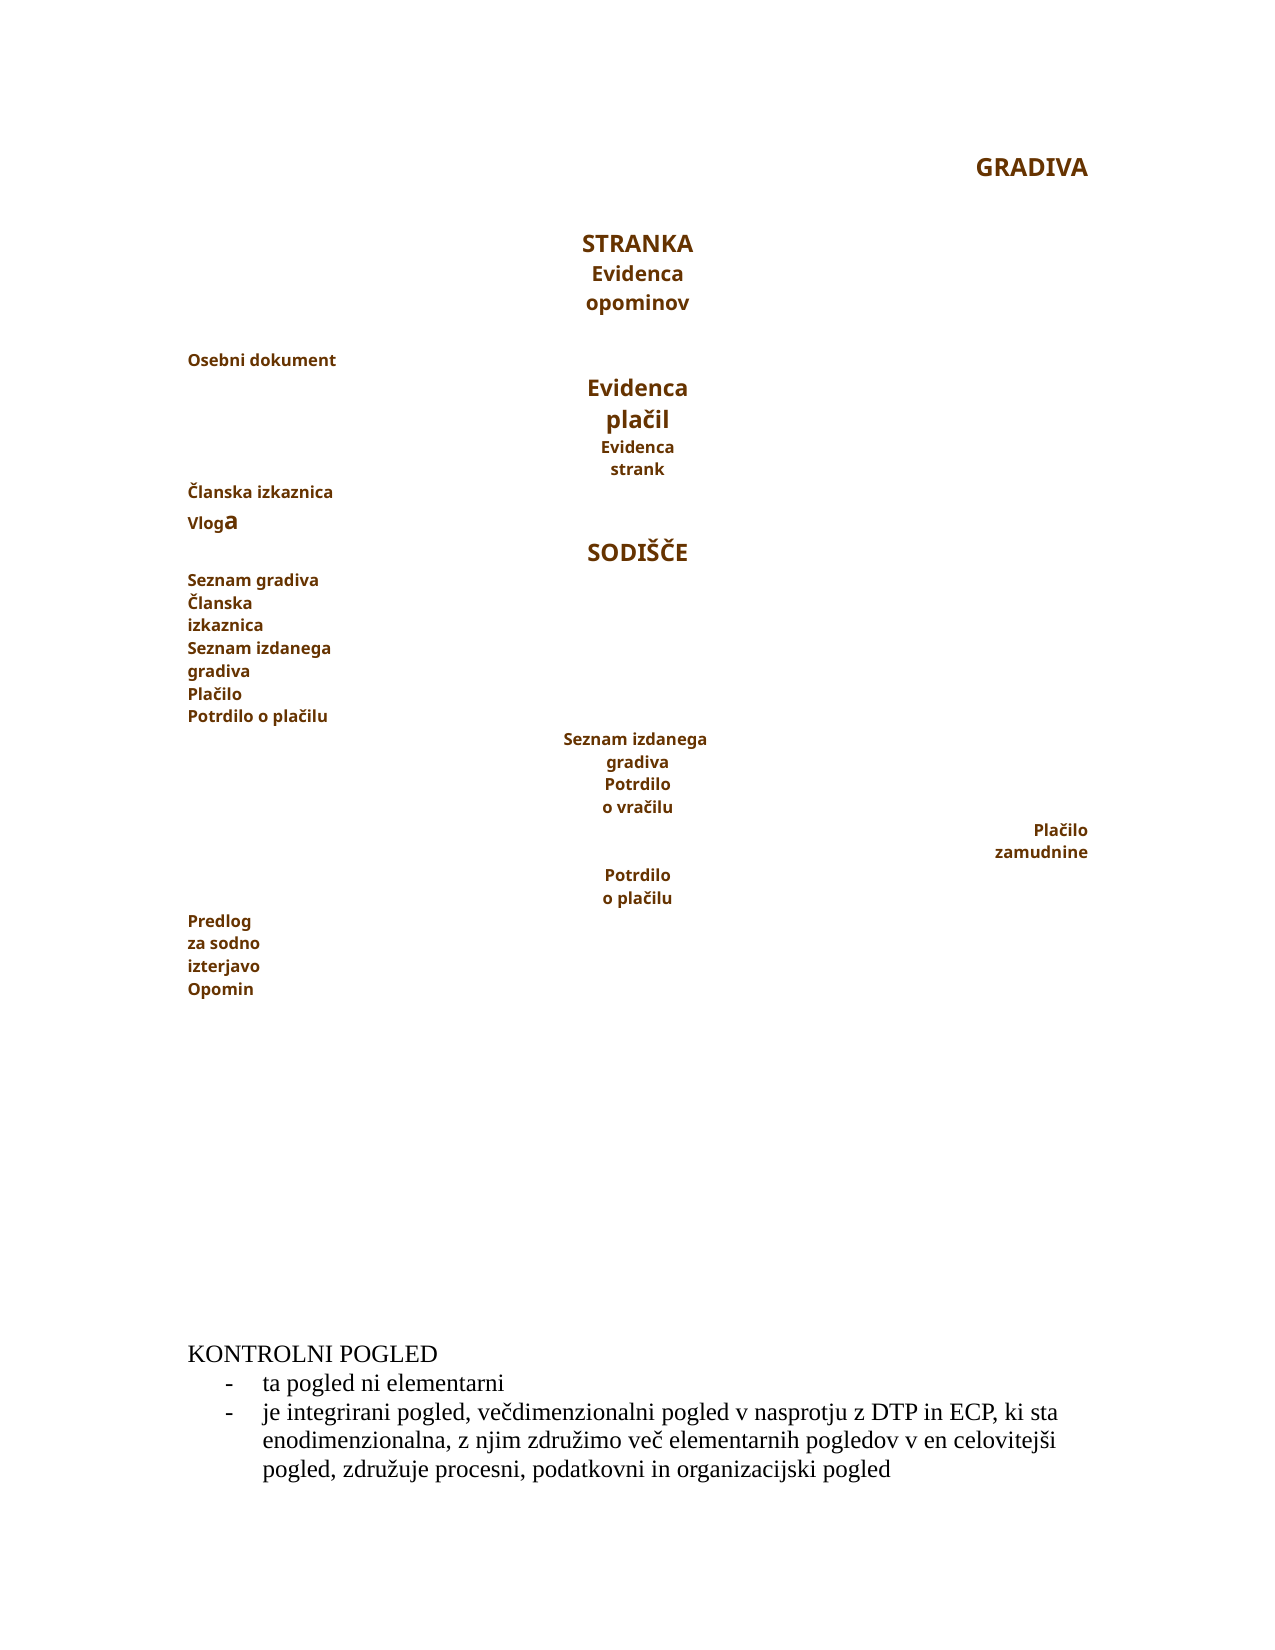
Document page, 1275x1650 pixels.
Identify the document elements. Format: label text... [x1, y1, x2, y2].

text Vloga [187, 503, 1088, 536]
text Plačilo [187, 682, 1088, 705]
text izkaznica [187, 614, 1088, 637]
text Članska [187, 591, 1088, 614]
text opominov [187, 288, 1088, 316]
text izterjavo [187, 955, 1088, 977]
text GRADIVA [187, 150, 1088, 184]
text zamudnine [187, 841, 1088, 864]
text Predlog [187, 909, 1088, 932]
text Potrdilo [187, 864, 1088, 887]
text Evidenca [187, 371, 1088, 403]
text Članska izkaznica [187, 481, 1088, 503]
text strank [187, 458, 1088, 481]
text Seznam gradiva [187, 569, 1088, 591]
text Potrdilo [187, 773, 1088, 796]
text Osebni dokument [187, 349, 1088, 371]
text gradiva [187, 750, 1088, 773]
text Evidenca [187, 435, 1088, 458]
text Evidenca [187, 259, 1088, 288]
text za sodno [187, 932, 1088, 955]
text SODIŠČE [187, 536, 1088, 569]
list ta pogled ni elementarni [225, 1368, 1088, 1397]
text gradiva [187, 659, 1088, 682]
text Plačilo [187, 818, 1088, 841]
text Opomin [187, 977, 1088, 1000]
text KONTROLNI POGLED [187, 1339, 1088, 1368]
text o vračilu [187, 796, 1088, 818]
text Seznam izdanega [187, 637, 1088, 659]
list je integrirani pogled, večdimenzionalni pogled v nasprotju z DTP in ECP, ki sta enodimenzionalna, z njim združimo več elementarnih pogledov v en celovitejši pogled, združuje procesni, podatkovni in organizacijski pogled [225, 1397, 1088, 1483]
text plačil [187, 403, 1088, 435]
text STRANKA [187, 227, 1088, 259]
text Seznam izdanega [187, 728, 1088, 750]
text o plačilu [187, 887, 1088, 909]
text Potrdilo o plačilu [187, 705, 1088, 728]
